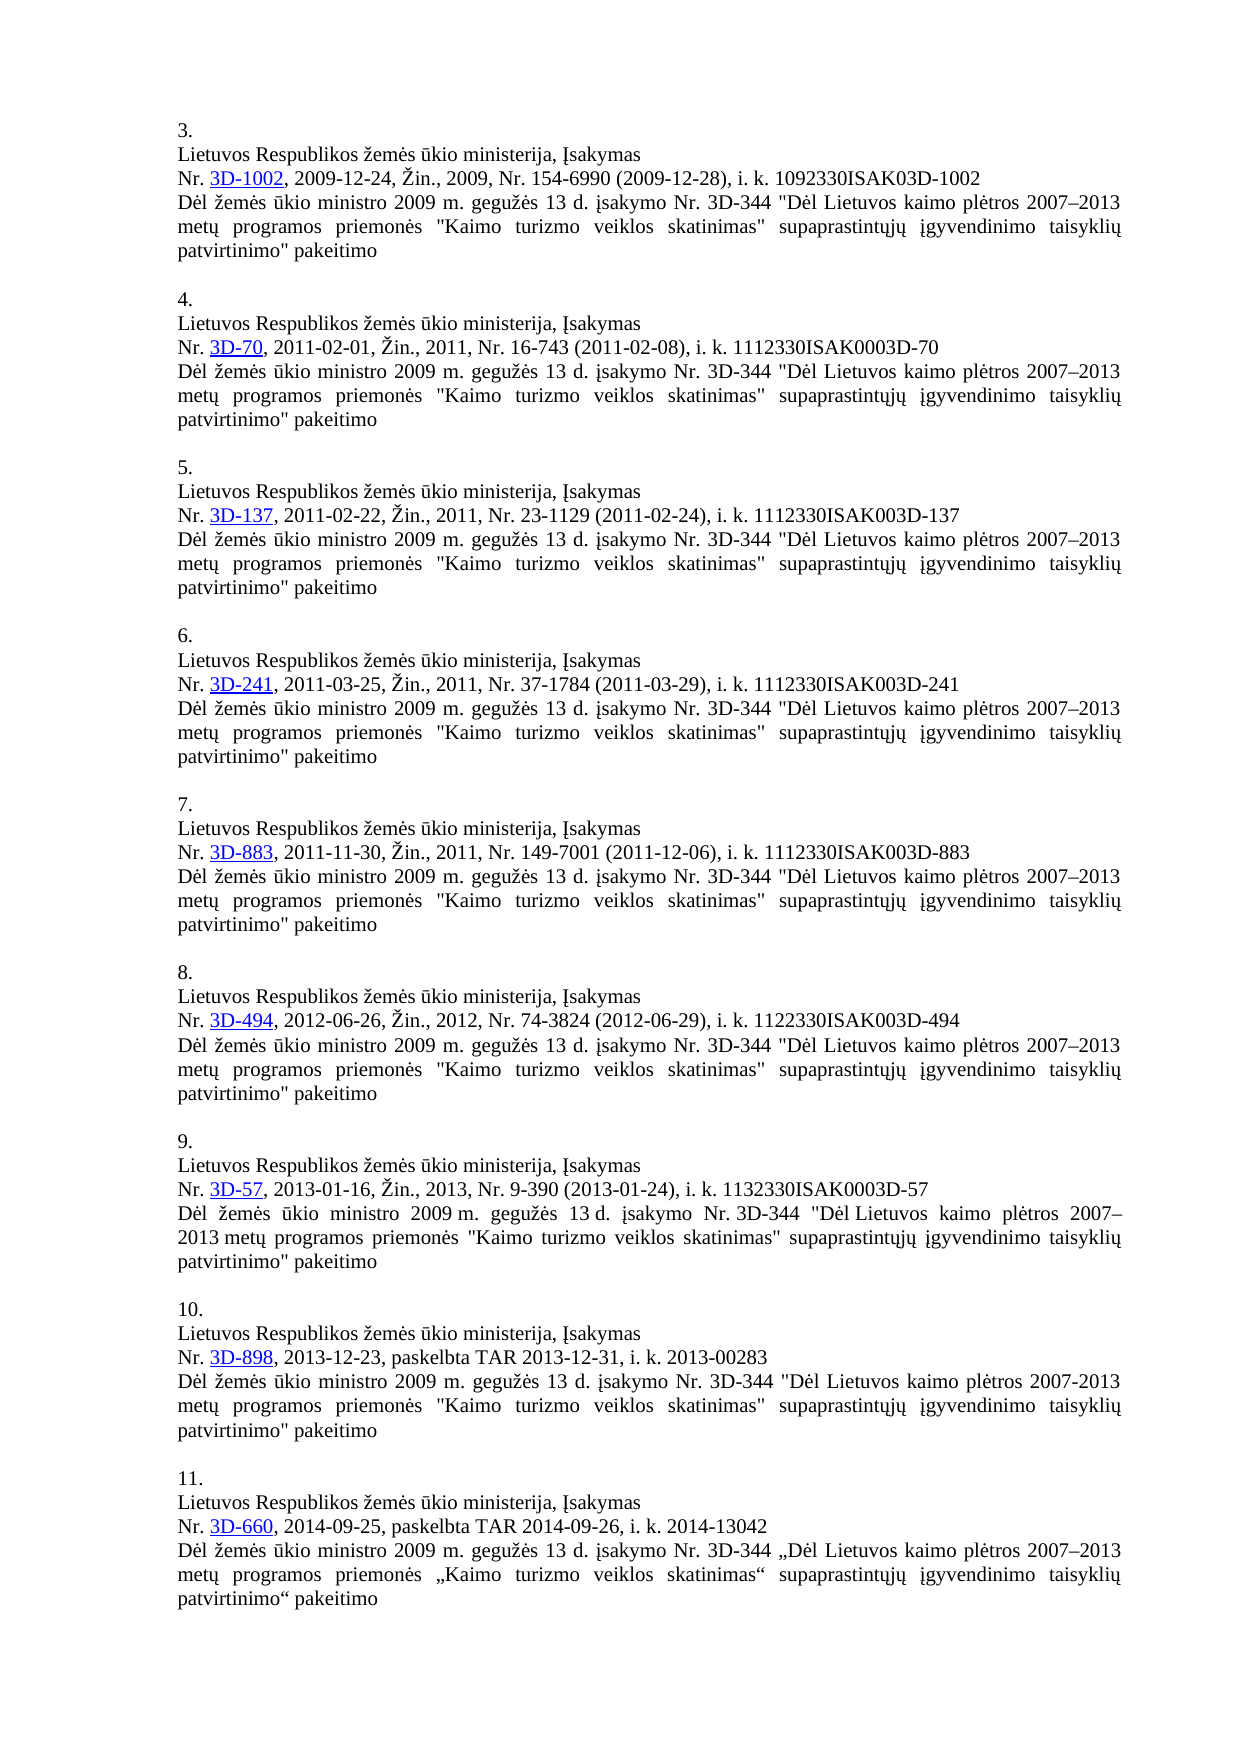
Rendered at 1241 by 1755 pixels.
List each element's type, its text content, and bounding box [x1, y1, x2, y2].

text 9. [177, 1129, 1122, 1153]
text 4. [177, 287, 1122, 311]
text Dėl žemės ūkio ministro 2009 m. gegužės 13 d. įsakymo Nr. 3D-344 „Dėl Lietuvos kaimo plėtros 2007–2013 metų programos priemonės „Kaimo turizmo veiklos skatinimas“ supaprastintųjų įgyvendinimo taisyklių patvirtinimo“ pakeitimo [177, 1538, 1122, 1610]
text Nr. 3D-1002, 2009-12-24, Žin., 2009, Nr. 154-6990 (2009-12-28), i. k. 1092330ISAK03D-1002 [177, 166, 1122, 190]
text Lietuvos Respublikos žemės ūkio ministerija, Įsakymas [177, 1490, 1122, 1514]
text Dėl žemės ūkio ministro 2009 m. gegužės 13 d. įsakymo Nr. 3D-344 "Dėl Lietuvos kaimo plėtros 2007–2013 metų programos priemonės "Kaimo turizmo veiklos skatinimas" supaprastintųjų įgyvendinimo taisyklių patvirtinimo" pakeitimo [177, 1032, 1122, 1105]
text Lietuvos Respublikos žemės ūkio ministerija, Įsakymas [177, 479, 1122, 503]
text Nr. 3D-57, 2013-01-16, Žin., 2013, Nr. 9-390 (2013-01-24), i. k. 1132330ISAK0003D-57 [177, 1177, 1122, 1201]
text Nr. 3D-660, 2014-09-25, paskelbta TAR 2014-09-26, i. k. 2014-13042 [177, 1514, 1122, 1538]
text Nr. 3D-898, 2013-12-23, paskelbta TAR 2013-12-31, i. k. 2013-00283 [177, 1345, 1122, 1369]
text 6. [177, 623, 1122, 647]
text Dėl žemės ūkio ministro 2009 m. gegužės 13 d. įsakymo Nr. 3D-344 "Dėl Lietuvos kaimo plėtros 2007–2013 metų programos priemonės "Kaimo turizmo veiklos skatinimas" supaprastintųjų įgyvendinimo taisyklių patvirtinimo" pakeitimo [177, 190, 1122, 262]
text Nr. 3D-883, 2011-11-30, Žin., 2011, Nr. 149-7001 (2011-12-06), i. k. 1112330ISAK003D-883 [177, 840, 1122, 864]
text Dėl žemės ūkio ministro 2009 m. gegužės 13 d. įsakymo Nr. 3D-344 "Dėl Lietuvos kaimo plėtros 2007-2013 metų programos priemonės "Kaimo turizmo veiklos skatinimas" supaprastintųjų įgyvendinimo taisyklių patvirtinimo" pakeitimo [177, 1369, 1122, 1442]
text 8. [177, 960, 1122, 984]
text Nr. 3D-70, 2011-02-01, Žin., 2011, Nr. 16-743 (2011-02-08), i. k. 1112330ISAK0003D-70 [177, 335, 1122, 359]
text Dėl žemės ūkio ministro 2009 m. gegužės 13 d. įsakymo Nr. 3D-344 "Dėl Lietuvos kaimo plėtros 2007–2013 metų programos priemonės "Kaimo turizmo veiklos skatinimas" supaprastintųjų įgyvendinimo taisyklių patvirtinimo" pakeitimo [177, 864, 1122, 936]
text 5. [177, 455, 1122, 479]
text Lietuvos Respublikos žemės ūkio ministerija, Įsakymas [177, 647, 1122, 672]
text 11. [177, 1466, 1122, 1490]
text Dėl žemės ūkio ministro 2009 m. gegužės 13 d. įsakymo Nr. 3D-344 "Dėl Lietuvos kaimo plėtros 2007–2013 metų programos priemonės "Kaimo turizmo veiklos skatinimas" supaprastintųjų įgyvendinimo taisyklių patvirtinimo" pakeitimo [177, 1201, 1122, 1273]
text 3. [177, 118, 1122, 142]
text Nr. 3D-241, 2011-03-25, Žin., 2011, Nr. 37-1784 (2011-03-29), i. k. 1112330ISAK003D-241 [177, 672, 1122, 696]
text Lietuvos Respublikos žemės ūkio ministerija, Įsakymas [177, 1153, 1122, 1177]
text Nr. 3D-137, 2011-02-22, Žin., 2011, Nr. 23-1129 (2011-02-24), i. k. 1112330ISAK003D-137 [177, 503, 1122, 527]
text Lietuvos Respublikos žemės ūkio ministerija, Įsakymas [177, 142, 1122, 166]
text 10. [177, 1297, 1122, 1321]
text Lietuvos Respublikos žemės ūkio ministerija, Įsakymas [177, 311, 1122, 335]
text Dėl žemės ūkio ministro 2009 m. gegužės 13 d. įsakymo Nr. 3D-344 "Dėl Lietuvos kaimo plėtros 2007–2013 metų programos priemonės "Kaimo turizmo veiklos skatinimas" supaprastintųjų įgyvendinimo taisyklių patvirtinimo" pakeitimo [177, 527, 1122, 599]
text Nr. 3D-494, 2012-06-26, Žin., 2012, Nr. 74-3824 (2012-06-29), i. k. 1122330ISAK003D-494 [177, 1008, 1122, 1032]
text Lietuvos Respublikos žemės ūkio ministerija, Įsakymas [177, 816, 1122, 840]
text Dėl žemės ūkio ministro 2009 m. gegužės 13 d. įsakymo Nr. 3D-344 "Dėl Lietuvos kaimo plėtros 2007–2013 metų programos priemonės "Kaimo turizmo veiklos skatinimas" supaprastintųjų įgyvendinimo taisyklių patvirtinimo" pakeitimo [177, 359, 1122, 431]
text 7. [177, 792, 1122, 816]
text Lietuvos Respublikos žemės ūkio ministerija, Įsakymas [177, 1321, 1122, 1345]
text Lietuvos Respublikos žemės ūkio ministerija, Įsakymas [177, 984, 1122, 1008]
text Dėl žemės ūkio ministro 2009 m. gegužės 13 d. įsakymo Nr. 3D-344 "Dėl Lietuvos kaimo plėtros 2007–2013 metų programos priemonės "Kaimo turizmo veiklos skatinimas" supaprastintųjų įgyvendinimo taisyklių patvirtinimo" pakeitimo [177, 696, 1122, 768]
